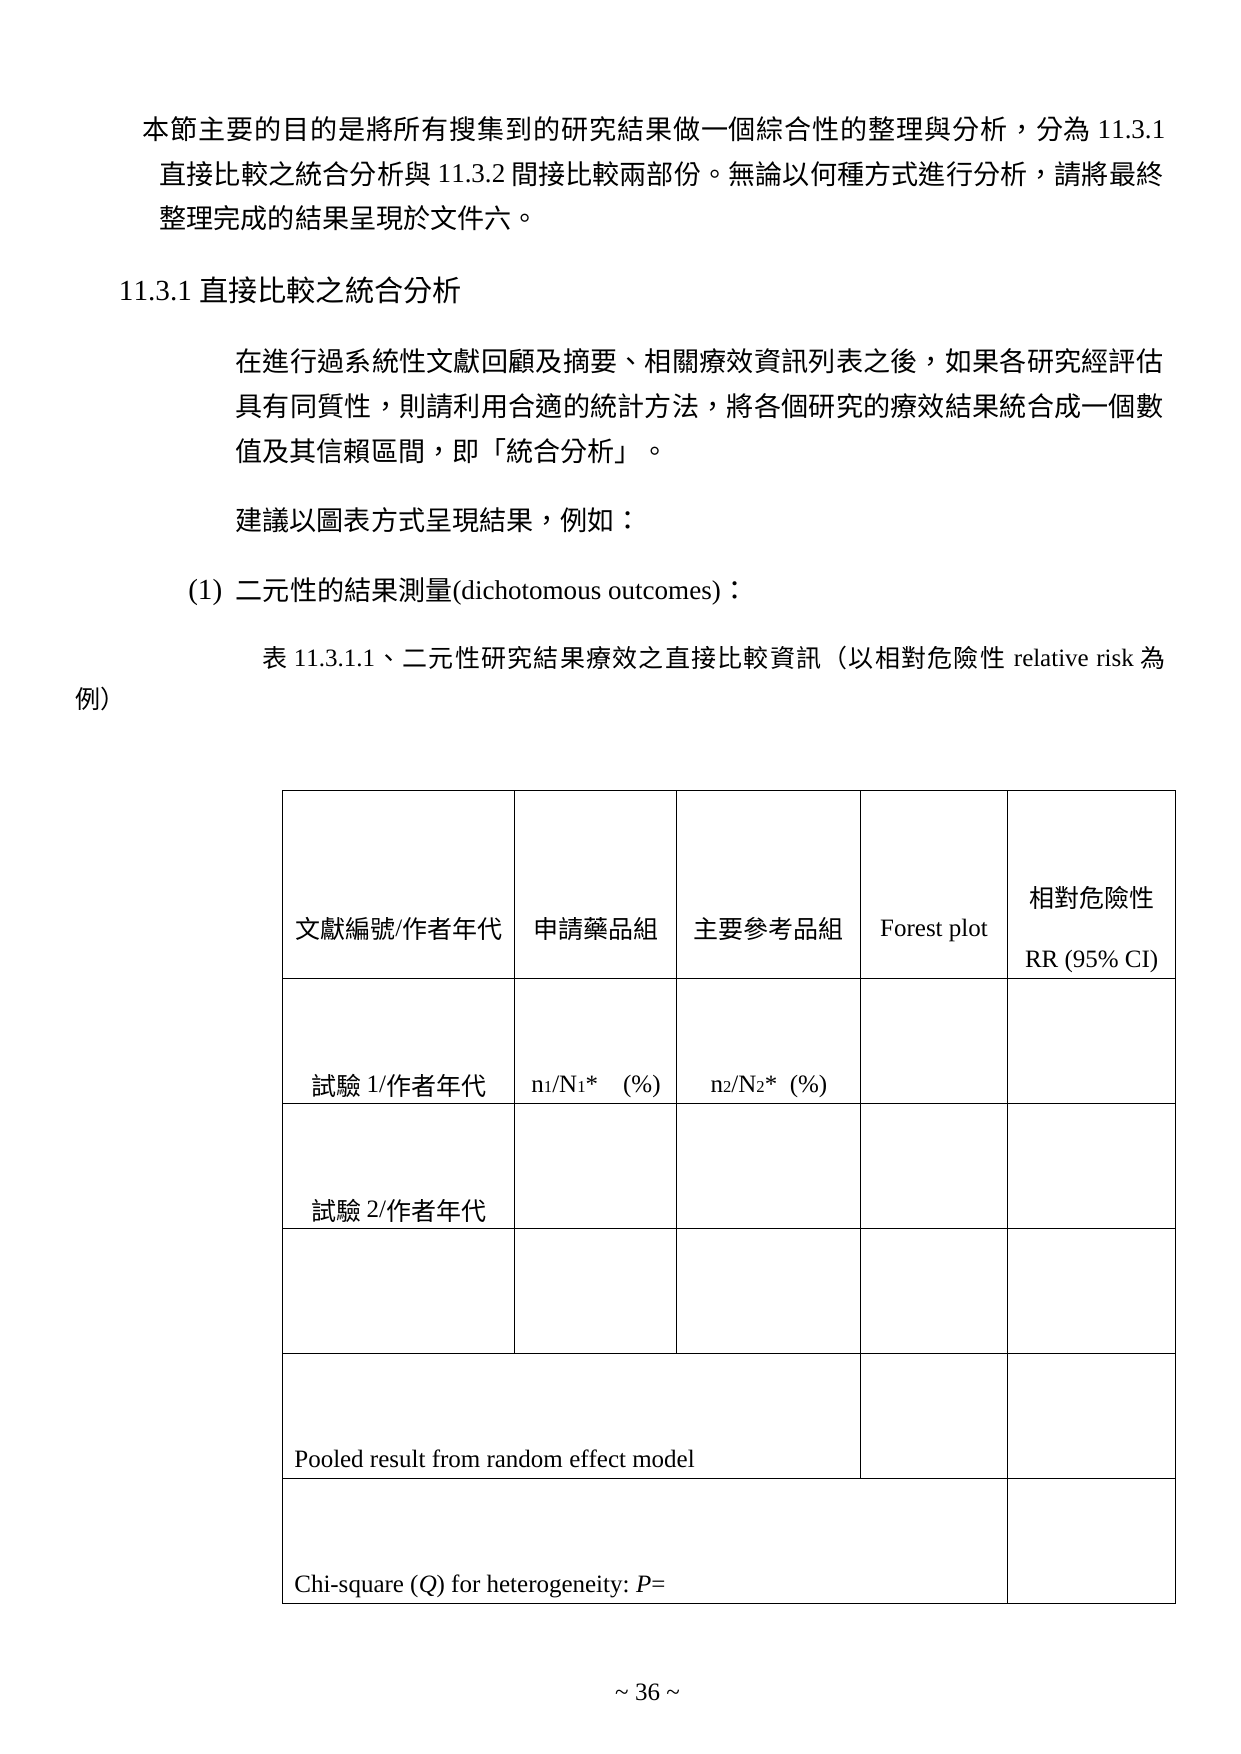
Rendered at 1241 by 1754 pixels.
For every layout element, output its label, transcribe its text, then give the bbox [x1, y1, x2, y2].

table_cell Pooled result from random effect model [283, 1354, 860, 1477]
text 表11.3.1.1、二元性研究結果療效之直接比較資訊（以相對危險性relative risk為例） [75, 633, 1165, 716]
table_cell [1008, 1354, 1175, 1477]
text 在進行過系統性文獻回顧及摘要、相關療效資訊列表之後，如果各研究經評估具有同質性，則請利用合適的統計方法，將各個研究的療效結果統合成一個數值及其信賴區間，即「統合分析」。 [235, 335, 1165, 469]
list 二元性的結果測量(dichotomous outcomes)： [188, 563, 1165, 608]
table_cell [1008, 1479, 1175, 1602]
table_cell [677, 1229, 860, 1352]
table_cell [861, 1229, 1007, 1352]
text 本節主要的目的是將所有搜集到的研究結果做一個綜合性的整理與分析，分為11.3.1直接比較之統合分析與11.3.2間接比較兩部份。無論以何種方式進行分析，請將最終整理完成的結果呈現於文件六。 [119, 102, 1165, 237]
text 建議以圖表方式呈現結果，例如： [235, 494, 1165, 538]
table_cell Chi-square (Q) for heterogeneity: P= [283, 1479, 1007, 1602]
table_header Forest plot [861, 791, 1007, 977]
table_cell 試驗2/作者年代 [283, 1104, 514, 1227]
table_cell [677, 1104, 860, 1227]
table_cell [861, 1104, 1007, 1227]
table_cell n1/N1* (%) [515, 979, 676, 1102]
table_cell [861, 1354, 1007, 1477]
table_cell [861, 979, 1007, 1102]
text 11.3.1 直接比較之統合分析 [75, 262, 1165, 310]
table_cell [1008, 979, 1175, 1102]
table_cell [283, 1229, 514, 1352]
table_cell [1008, 1104, 1175, 1227]
table_cell [515, 1104, 676, 1227]
table_cell n2/N2* (%) [677, 979, 860, 1102]
table_header 文獻編號/作者年代 [283, 791, 514, 977]
table_header 主要參考品組 [677, 791, 860, 977]
table_header 申請藥品組 [515, 791, 676, 977]
table_cell [515, 1229, 676, 1352]
table_header 相對危險性 RR (95% CI) [1008, 791, 1175, 977]
table_cell 試驗1/作者年代 [283, 979, 514, 1102]
table_cell [1008, 1229, 1175, 1352]
